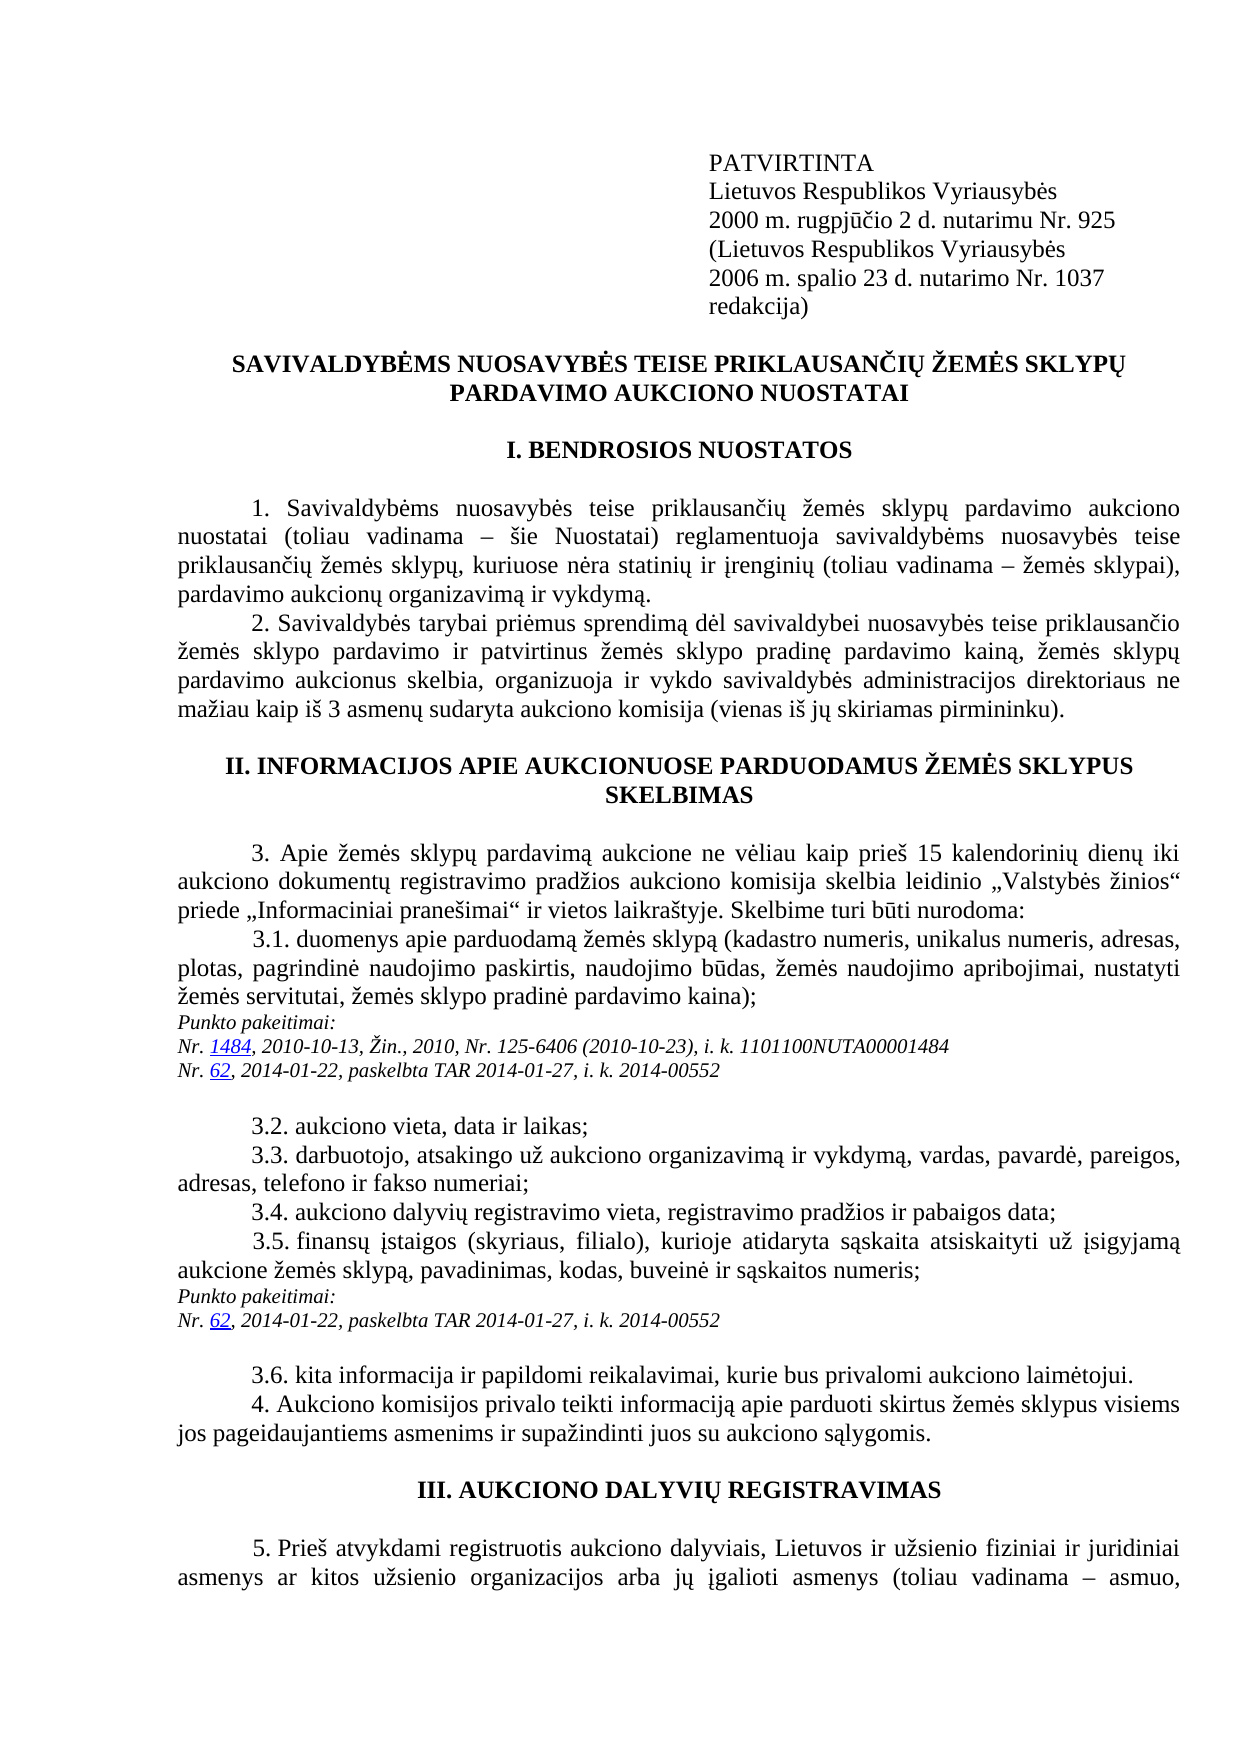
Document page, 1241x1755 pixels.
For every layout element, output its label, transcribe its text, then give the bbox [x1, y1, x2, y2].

text Punkto pakeitimai: [177, 1283, 1181, 1308]
text I. BENDROSIOS NUOSTATOS [177, 435, 1181, 464]
text (Lietuvos Respublikos Vyriausybės [177, 234, 1181, 263]
text 4. Aukciono komisijos privalo teikti informaciją apie parduoti skirtus žemės sklypus visiems jos pageidaujantiems asmenims ir supažindinti juos su aukciono sąlygomis. [177, 1389, 1181, 1447]
text III. AUKCIONO DALYVIŲ REGISTRAVIMAS [177, 1475, 1181, 1504]
text PATVIRTINTA [177, 148, 1181, 176]
text 3.4. aukciono dalyvių registravimo vieta, registravimo pradžios ir pabaigos data; [177, 1197, 1181, 1226]
text Nr. 62, 2014-01-22, paskelbta TAR 2014-01-27, i. k. 2014-00552 [177, 1058, 1181, 1082]
text Punkto pakeitimai: [177, 1010, 1181, 1034]
text 3.6. kita informacija ir papildomi reikalavimai, kurie bus privalomi aukciono laimėtojui. [177, 1360, 1181, 1389]
text Lietuvos Respublikos Vyriausybės [177, 176, 1181, 205]
text 5. Prieš atvykdami registruotis aukciono dalyviais, Lietuvos ir užsienio fiziniai ir juridiniai asmenys ar kitos užsienio organizacijos arba jų įgalioti asmenys (toliau vadinama – asmuo, [177, 1533, 1181, 1590]
text 3.3. darbuotojo, atsakingo už aukciono organizavimą ir vykdymą, vardas, pavardė, pareigos, adresas, telefono ir fakso numeriai; [177, 1140, 1181, 1197]
text Nr. 62, 2014-01-22, paskelbta TAR 2014-01-27, i. k. 2014-00552 [177, 1308, 1181, 1332]
text 3.2. aukciono vieta, data ir laikas; [177, 1111, 1181, 1140]
text 1. Savivaldybėms nuosavybės teise priklausančių žemės sklypų pardavimo aukciono nuostatai (toliau vadinama – šie Nuostatai) reglamentuoja savivaldybėms nuosavybės teise priklausančių žemės sklypų, kuriuose nėra statinių ir įrenginių (toliau vadinama – žemės sklypai), pardavimo aukcionų organizavimą ir vykdymą. [177, 493, 1181, 608]
text 2006 m. spalio 23 d. nutarimo Nr. 1037 [177, 263, 1181, 291]
text 2000 m. rugpjūčio 2 d. nutarimu Nr. 925 [177, 205, 1181, 234]
text Nr. 1484, 2010-10-13, Žin., 2010, Nr. 125-6406 (2010-10-23), i. k. 1101100NUTA00001484 [177, 1034, 1181, 1058]
text 3.1. duomenys apie parduodamą žemės sklypą (kadastro numeris, unikalus numeris, adresas, plotas, pagrindinė naudojimo paskirtis, naudojimo būdas, žemės naudojimo apribojimai, nustatyti žemės servitutai, žemės sklypo pradinė pardavimo kaina); [177, 924, 1181, 1010]
text 2. Savivaldybės tarybai priėmus sprendimą dėl savivaldybei nuosavybės teise priklausančio žemės sklypo pardavimo ir patvirtinus žemės sklypo pradinę pardavimo kainą, žemės sklypų pardavimo aukcionus skelbia, organizuoja ir vykdo savivaldybės administracijos direktoriaus ne mažiau kaip iš 3 asmenų sudaryta aukciono komisija (vienas iš jų skiriamas pirmininku). [177, 608, 1181, 723]
text redakcija) [177, 291, 1181, 320]
text 3. Apie žemės sklypų pardavimą aukcione ne vėliau kaip prieš 15 kalendorinių dienų iki aukciono dokumentų registravimo pradžios aukciono komisija skelbia leidinio „Valstybės žinios“ priede „Informaciniai pranešimai“ ir vietos laikraštyje. Skelbime turi būti nurodoma: [177, 838, 1181, 924]
text 3.5. finansų įstaigos (skyriaus, filialo), kurioje atidaryta sąskaita atsiskaityti už įsigyjamą aukcione žemės sklypą, pavadinimas, kodas, buveinė ir sąskaitos numeris; [177, 1226, 1181, 1283]
text II. INFORMACIJOS APIE AUKCIONUOSE PARDUODAMUS ŽEMĖS SKLYPUS SKELBIMAS [177, 751, 1181, 809]
text SAVIVALDYBĖMS NUOSAVYBĖS TEISE PRIKLAUSANČIŲ ŽEMĖS SKLYPŲ PARDAVIMO AUKCIONO NUOSTATAI [177, 349, 1181, 406]
